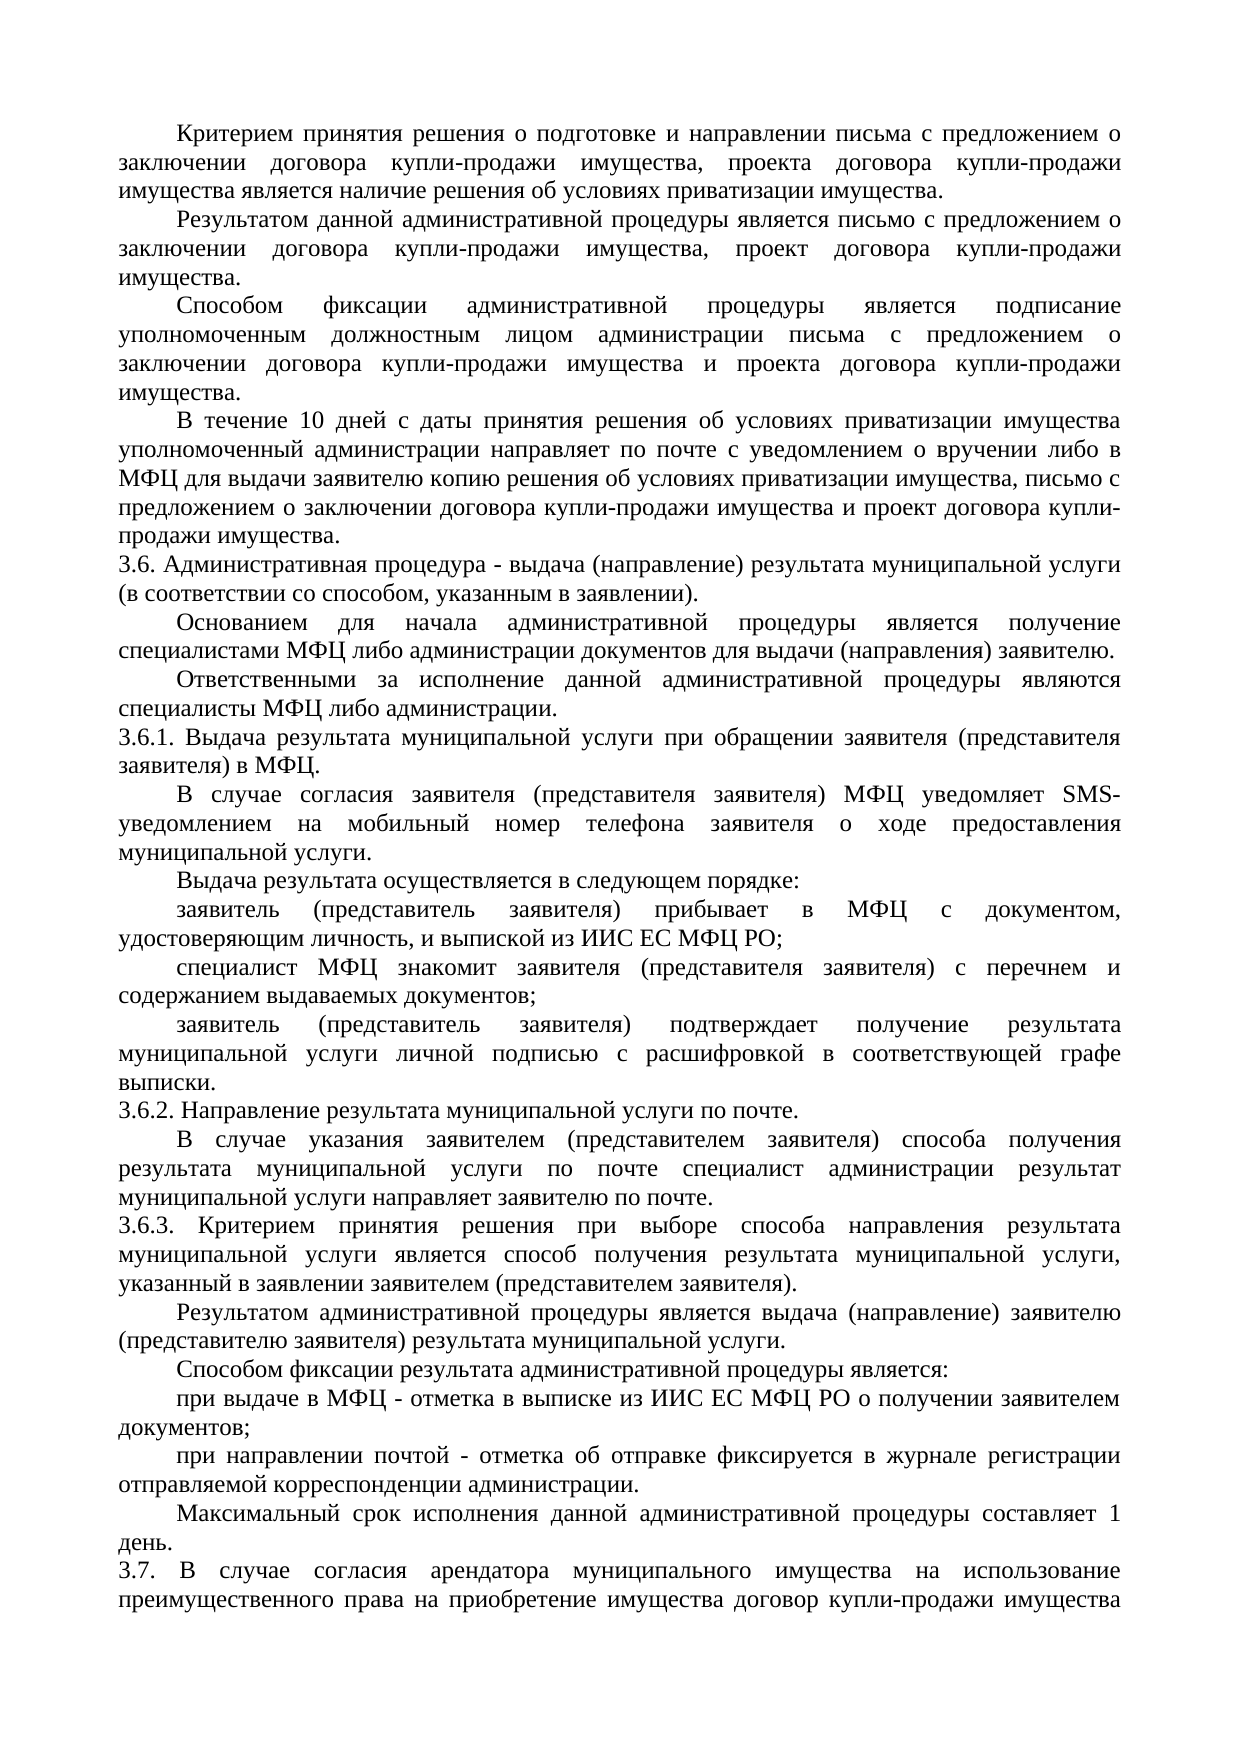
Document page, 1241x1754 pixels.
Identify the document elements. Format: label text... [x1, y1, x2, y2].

text Результатом административной процедуры является выдача (направление) заявителю (представителю заявителя) результата муниципальной услуги. [118, 1297, 1122, 1354]
text В случае указания заявителем (представителем заявителя) способа получения результата муниципальной услуги по почте специалист администрации результат муниципальной услуги направляет заявителю по почте. [118, 1124, 1122, 1211]
text Основанием для начала административной процедуры является получение специалистами МФЦ либо администрации документов для выдачи (направления) заявителю. [118, 607, 1122, 664]
text 3.6. Административная процедура - выдача (направление) результата муниципальной услуги (в соответствии со способом, указанным в заявлении). [118, 549, 1122, 607]
text 3.6.2. Направление результата муниципальной услуги по почте. [118, 1096, 1122, 1124]
text Максимальный срок исполнения данной административной процедуры составляет 1 день. [118, 1498, 1122, 1556]
text 3.6.1. Выдача результата муниципальной услуги при обращении заявителя (представителя заявителя) в МФЦ. [118, 722, 1122, 779]
text заявитель (представитель заявителя) прибывает в МФЦ с документом, удостоверяющим личность, и выпиской из ИИС ЕС МФЦ РО; [118, 894, 1122, 952]
text 3.7. В случае согласия арендатора муниципального имущества на использование преимущественного права на приобретение имущества договор купли-продажи имущества [118, 1556, 1122, 1613]
text Способом фиксации административной процедуры является подписание уполномоченным должностным лицом администрации письма с предложением о заключении договора купли-продажи имущества и проекта договора купли-продажи имущества. [118, 291, 1122, 406]
text Ответственными за исполнение данной административной процедуры являются специалисты МФЦ либо администрации. [118, 664, 1122, 722]
text при выдаче в МФЦ - отметка в выписке из ИИС ЕС МФЦ РО о получении заявителем документов; [118, 1383, 1122, 1441]
text заявитель (представитель заявителя) подтверждает получение результата муниципальной услуги личной подписью с расшифровкой в соответствующей графе выписки. [118, 1009, 1122, 1096]
text Критерием принятия решения о подготовке и направлении письма с предложением о заключении договора купли-продажи имущества, проекта договора купли-продажи имущества является наличие решения об условиях приватизации имущества. [118, 118, 1122, 204]
text при направлении почтой - отметка об отправке фиксируется в журнале регистрации отправляемой корреспонденции администрации. [118, 1441, 1122, 1498]
text В течение 10 дней с даты принятия решения об условиях приватизации имущества уполномоченный администрации направляет по почте с уведомлением о вручении либо в МФЦ для выдачи заявителю копию решения об условиях приватизации имущества, письмо с предложением о заключении договора купли-продажи имущества и проект договора купли-продажи имущества. [118, 406, 1122, 549]
text специалист МФЦ знакомит заявителя (представителя заявителя) с перечнем и содержанием выдаваемых документов; [118, 952, 1122, 1009]
text В случае согласия заявителя (представителя заявителя) МФЦ уведомляет SMS-уведомлением на мобильный номер телефона заявителя о ходе предоставления муниципальной услуги. [118, 779, 1122, 866]
text 3.6.3. Критерием принятия решения при выборе способа направления результата муниципальной услуги является способ получения результата муниципальной услуги, указанный в заявлении заявителем (представителем заявителя). [118, 1211, 1122, 1297]
text Результатом данной административной процедуры является письмо с предложением о заключении договора купли-продажи имущества, проект договора купли-продажи имущества. [118, 204, 1122, 291]
text Способом фиксации результата административной процедуры является: [118, 1354, 1122, 1383]
text Выдача результата осуществляется в следующем порядке: [118, 866, 1122, 894]
